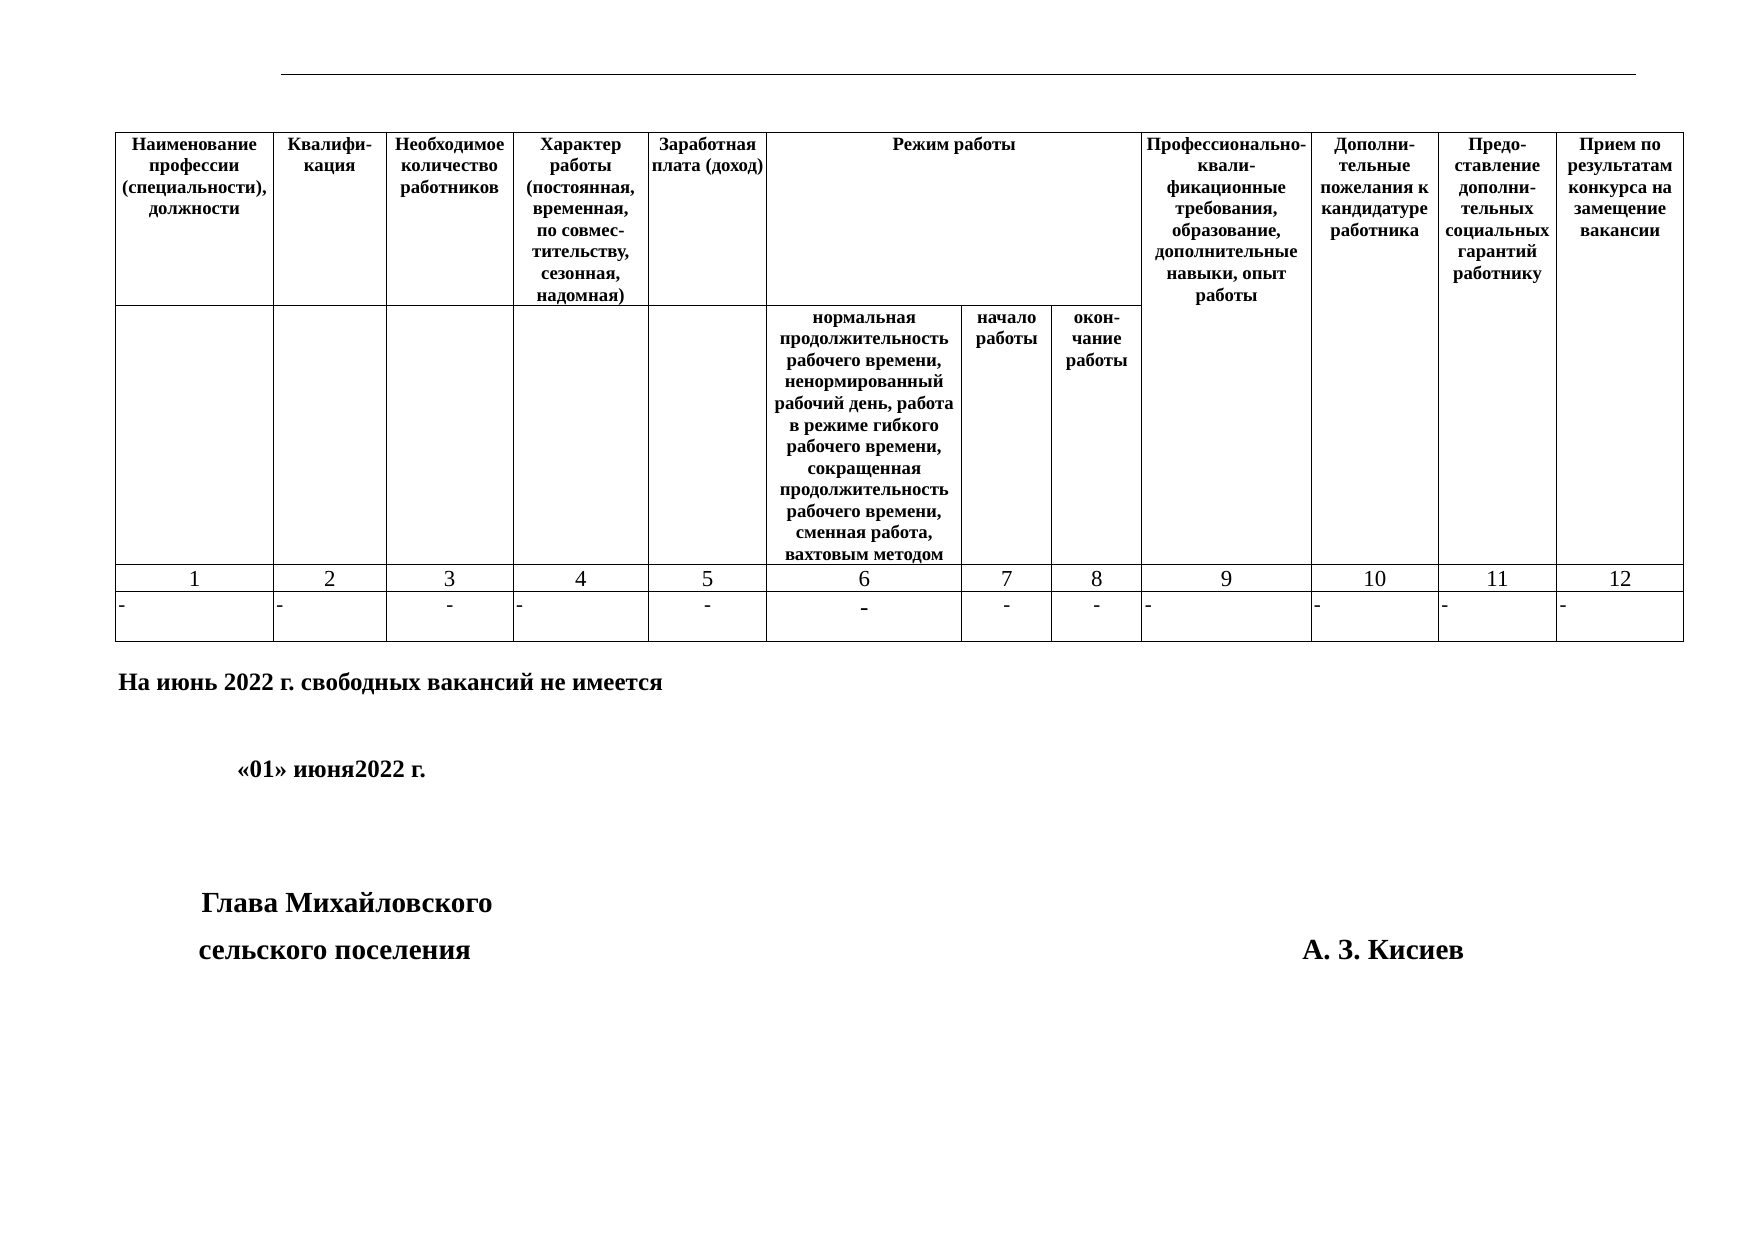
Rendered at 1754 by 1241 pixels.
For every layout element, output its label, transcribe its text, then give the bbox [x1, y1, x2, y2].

table_cell 9 [1142, 565, 1311, 591]
table_cell [649, 306, 766, 564]
table_cell 12 [1557, 565, 1683, 591]
table_cell 2 [274, 565, 386, 591]
table_cell - [514, 592, 648, 641]
text сельского поселения А. З. Кисиев [118, 932, 1636, 966]
table_cell 1 [116, 565, 273, 591]
table_header Профессио­нально-квали­фикационные требования, образование, дополни­тельные навыки, опыт работы [1142, 133, 1311, 305]
table_cell 8 [1052, 565, 1141, 591]
table_cell - [1052, 592, 1141, 641]
table_header Прием по результа­там конкурса на замещение вакансии [1557, 133, 1683, 305]
table_cell 6 [767, 565, 961, 591]
text Глава Михайловского [118, 881, 1636, 919]
table_cell 4 [514, 565, 648, 591]
table_header Квалифи­кация [274, 133, 386, 305]
table_header Режим работы [767, 133, 1141, 305]
table_cell [1557, 305, 1683, 564]
table_header Характер работы (постоян­ная, временная, по совмес­тительству, сезонная, надомная) [514, 133, 648, 305]
table_cell - [116, 592, 273, 641]
table_cell 5 [649, 565, 766, 591]
table_cell 10 [1312, 565, 1438, 591]
text На июнь 2022 г. свободных вакансий не имеется [118, 667, 1636, 696]
table_header Наименова­ние профессии (специаль­ности), должности [116, 133, 273, 305]
table_cell [1312, 305, 1438, 564]
table_cell - [962, 592, 1051, 641]
table_header Дополни­тельные пожелания к кандидатуре работника [1312, 133, 1438, 305]
table_cell окон­чание работы [1052, 306, 1141, 564]
table_cell [1439, 305, 1556, 564]
table_cell [274, 306, 386, 564]
table_cell - [1142, 592, 1311, 641]
table_cell [1142, 305, 1311, 564]
table_cell - [649, 592, 766, 641]
table_cell [514, 306, 648, 564]
table_cell 3 [387, 565, 513, 591]
table_cell 11 [1439, 565, 1556, 591]
table_header Необхо­димое количество работников [387, 133, 513, 305]
table_cell - [387, 592, 513, 641]
table_cell [387, 306, 513, 564]
table_cell - [1557, 592, 1683, 641]
table_cell - [1439, 592, 1556, 641]
table_header Предо­ставление дополни­тельных социаль­ных гарантий работнику [1439, 133, 1556, 305]
table_cell - [274, 592, 386, 641]
table_header Заработ­ная плата (доход) [649, 133, 766, 305]
table_cell - [1312, 592, 1438, 641]
table_cell нормальная продолжительность рабочего времени, ненормированный рабочий день, работа в режиме гибкого рабочего времени, сокращен­ная продолжитель­ность рабочего времени, сменная работа, вахтовым методом [767, 306, 961, 564]
table_cell - [767, 592, 961, 641]
table_cell [116, 306, 273, 564]
text «01» июня2022 г. [118, 754, 1636, 782]
table_cell 7 [962, 565, 1051, 591]
table_cell начало работы [962, 306, 1051, 564]
